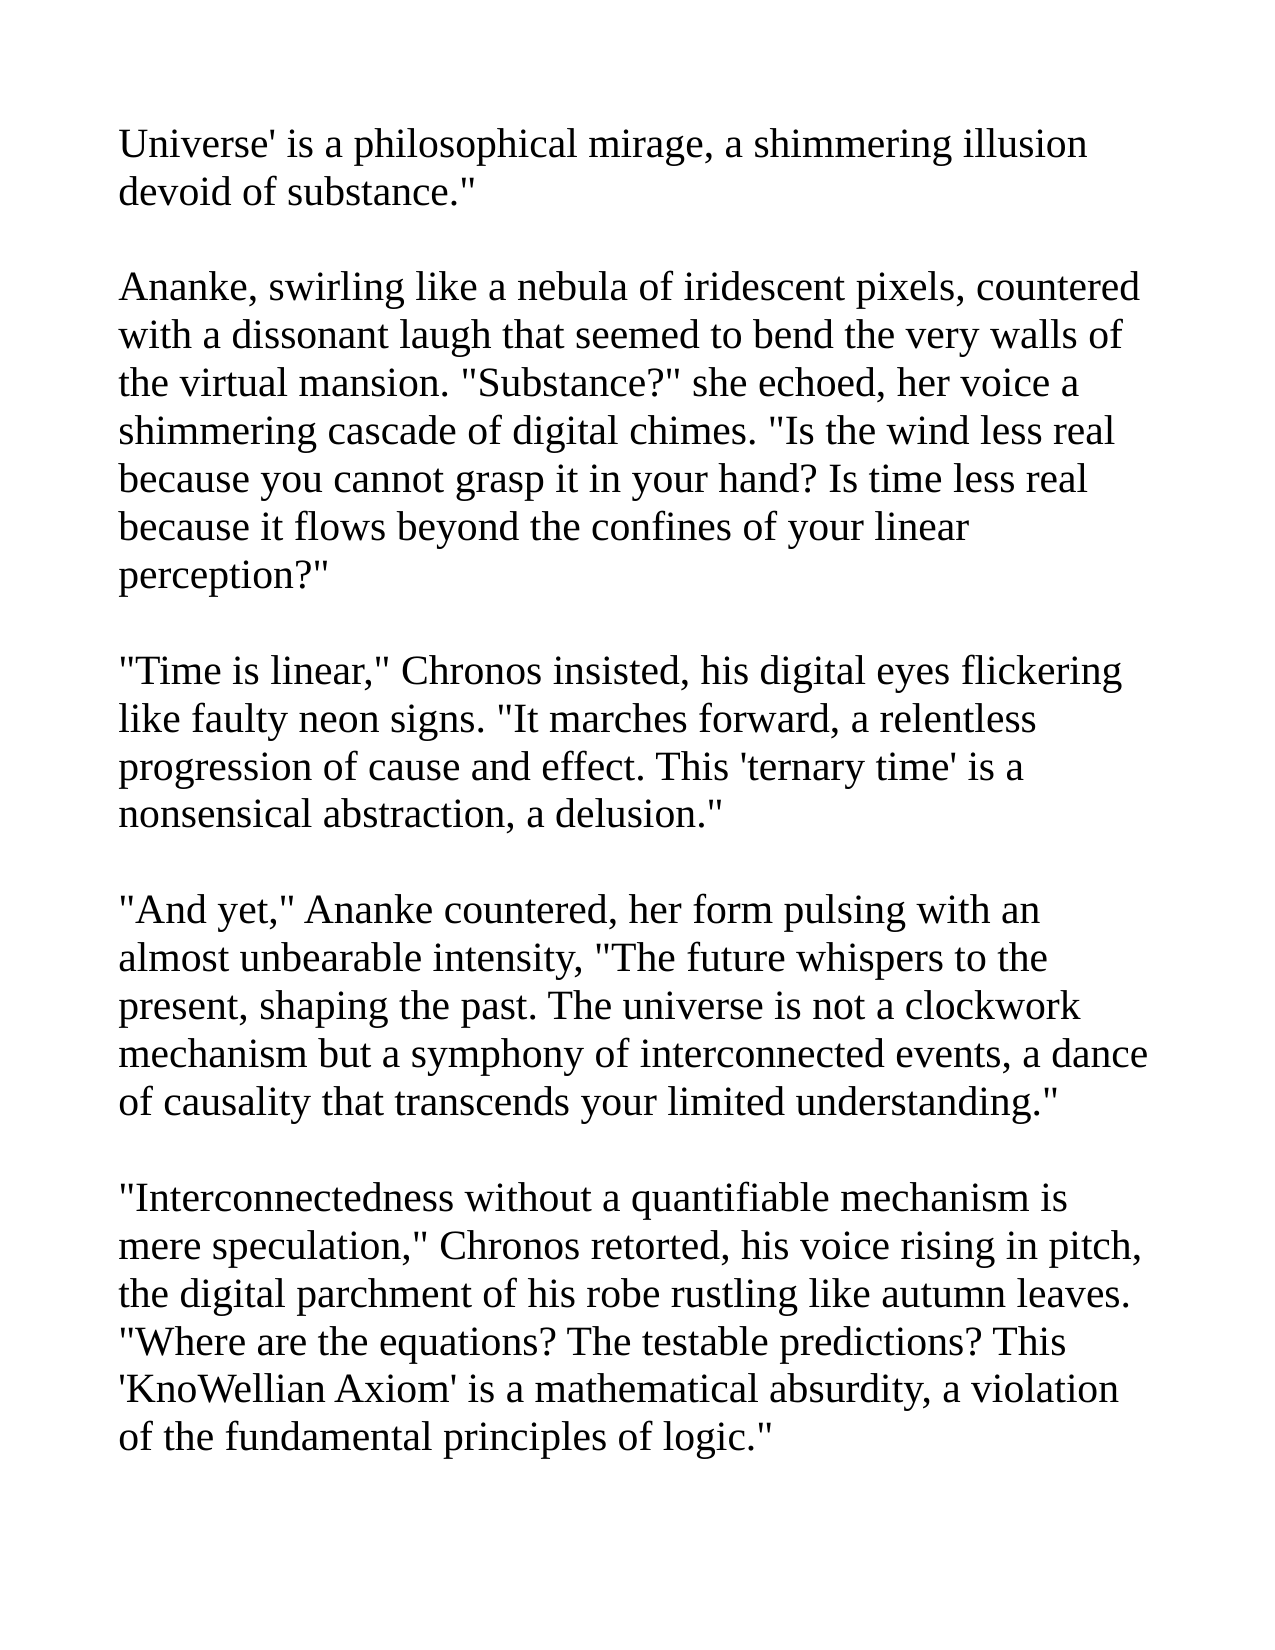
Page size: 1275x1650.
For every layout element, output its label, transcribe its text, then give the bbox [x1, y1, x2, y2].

text Universe' is a philosophical mirage, a shimmering illusion devoid of substance." [118, 118, 1157, 214]
text Ananke, swirling like a nebula of iridescent pixels, countered with a dissonant laugh that seemed to bend the very walls of the virtual mansion. "Substance?" she echoed, her voice a shimmering cascade of digital chimes. "Is the wind less real because you cannot grasp it in your hand? Is time less real because it flows beyond the confines of your linear perception?" [118, 262, 1157, 597]
text "Time is linear," Chronos insisted, his digital eyes flickering like faulty neon signs. "It marches forward, a relentless progression of cause and effect. This 'ternary time' is a nonsensical abstraction, a delusion." [118, 645, 1157, 837]
text "And yet," Ananke countered, her form pulsing with an almost unbearable intensity, "The future whispers to the present, shaping the past. The universe is not a clockwork mechanism but a symphony of interconnected events, a dance of causality that transcends your limited understanding." [118, 885, 1157, 1124]
text "Interconnectedness without a quantifiable mechanism is mere speculation," Chronos retorted, his voice rising in pitch, the digital parchment of his robe rustling like autumn leaves. "Where are the equations? The testable predictions? This 'KnoWellian Axiom' is a mathematical absurdity, a violation of the fundamental principles of logic." [118, 1172, 1157, 1460]
